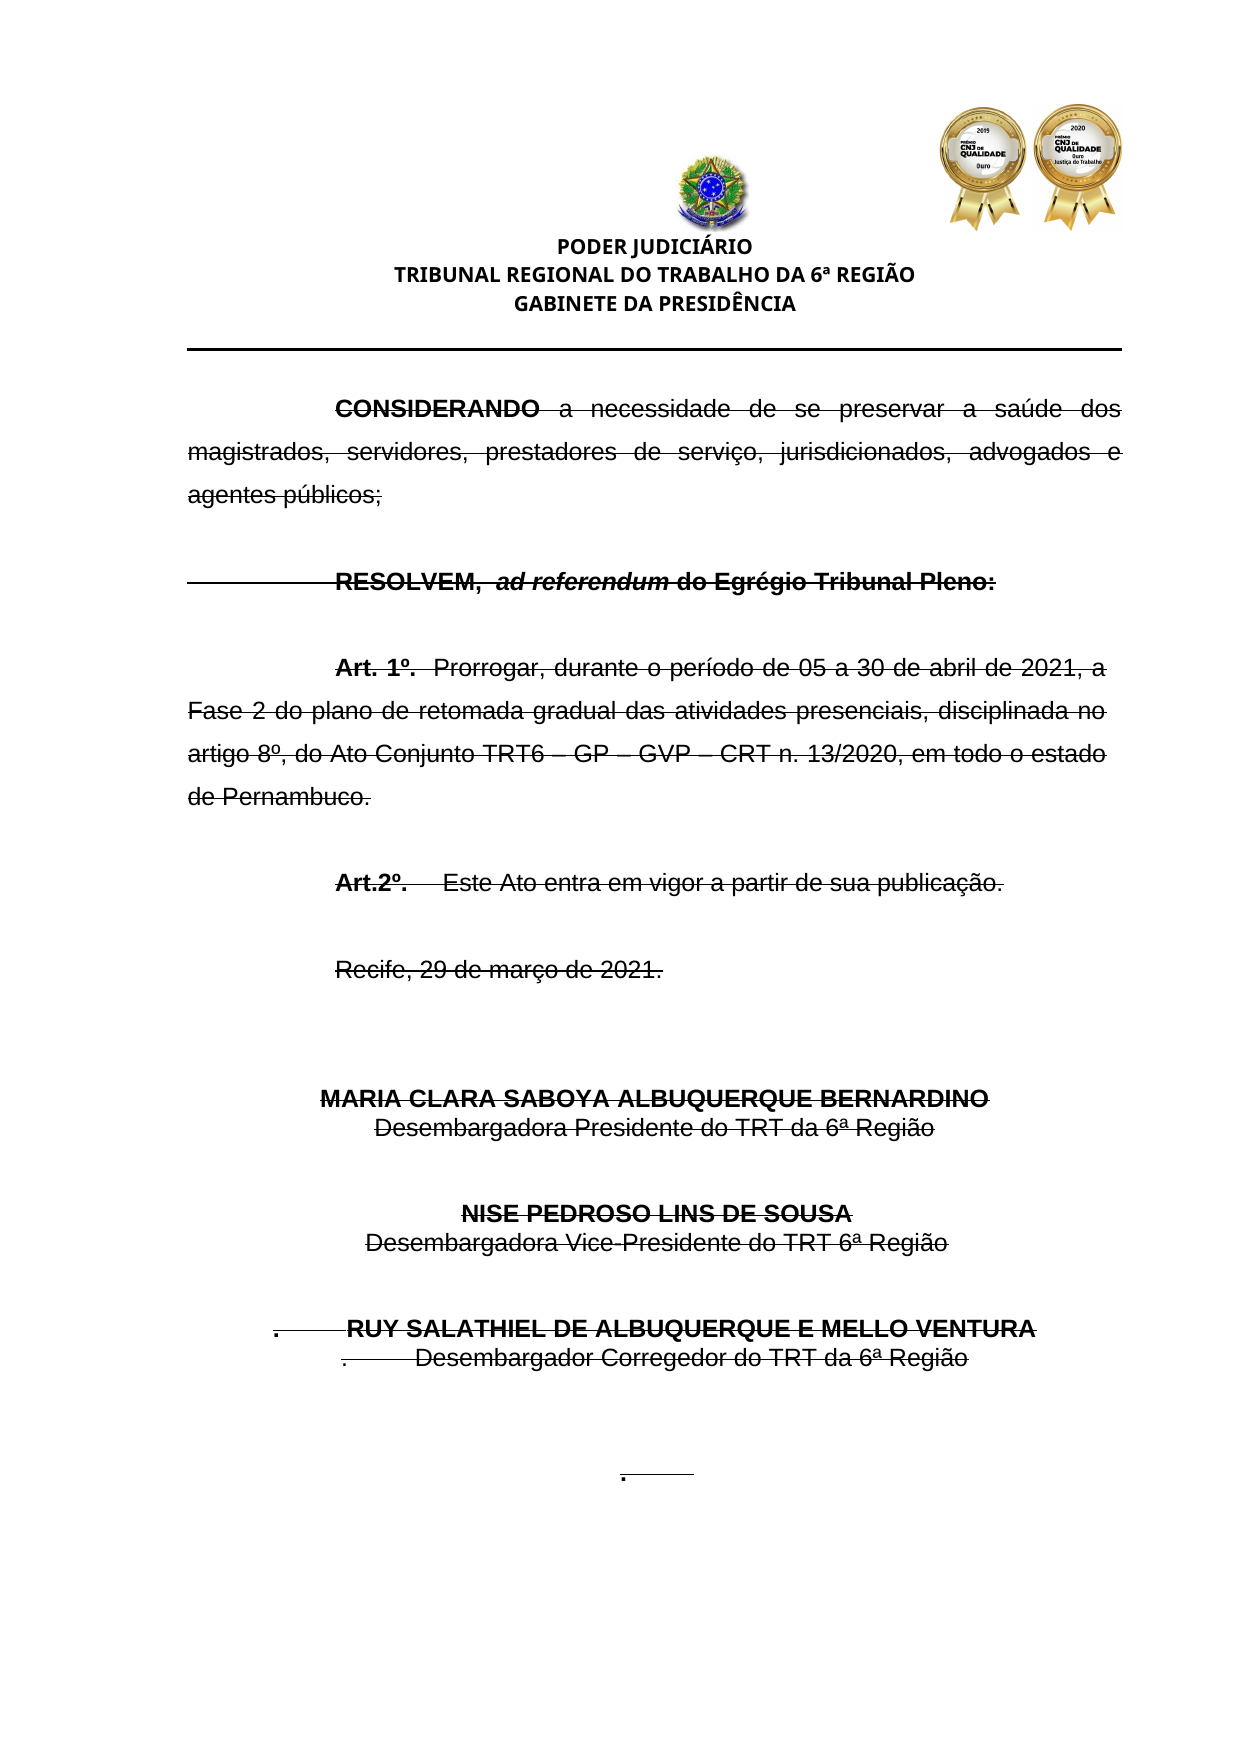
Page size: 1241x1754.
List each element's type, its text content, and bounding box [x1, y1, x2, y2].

text Art.2º. Este Ato entra em vigor a partir de sua publicação. [187, 868, 1122, 897]
picture [675, 155, 750, 232]
text NISE PEDROSO LINS DE SOUSA [187, 1199, 1126, 1228]
picture [939, 106, 1027, 232]
text Desembargadora Presidente do TRT da 6ª Região [187, 1113, 1122, 1141]
picture [1033, 103, 1123, 232]
text Recife, 29 de março de 2021. [187, 954, 1107, 983]
text Art. 1º. Prorrogar, durante o período de 05 a 30 de abril de 2021, a Fase 2 do plano de retomada gradual das atividades presenciais, disciplinada no artigo 8º, do Ato Conjunto TRT6 – GP – GVP – CRT n. 13/2020, em todo o estado de Pernambuco. [187, 653, 1107, 712]
list Desembargador Corregedor do TRT da 6ª Região [187, 1343, 1122, 1371]
text CONSIDERANDO a necessidade de se preservar a saúde dos magistrados, servidores, prestadores de serviço, jurisdicionados, advogados e agentes públicos; [187, 394, 1122, 453]
text Art. 1º. Prorrogar, durante o período de 05 a 30 de abril de 2021, a Fase 2 do plano de retomada gradual das atividades presenciais, disciplinada no artigo 8º, do Ato Conjunto TRT6 – GP – GVP – CRT n. 13/2020, em todo o estado de Pernambuco. [187, 713, 1107, 755]
text Art. 1º. Prorrogar, durante o período de 05 a 30 de abril de 2021, a Fase 2 do plano de retomada gradual das atividades presenciais, disciplinada no artigo 8º, do Ato Conjunto TRT6 – GP – GVP – CRT n. 13/2020, em todo o estado de Pernambuco. [187, 756, 1107, 811]
text RESOLVEM, ad referendum do Egrégio Tribunal Pleno: [187, 566, 1122, 595]
text Desembargadora Vice-Presidente do TRT 6ª Região [187, 1228, 1126, 1256]
text MARIA CLARA SABOYA ALBUQUERQUE BERNARDINO [187, 1084, 1122, 1113]
list RUY SALATHIEL DE ALBUQUERQUE E MELLO VENTURA [187, 1314, 1122, 1343]
text CONSIDERANDO a necessidade de se preservar a saúde dos magistrados, servidores, prestadores de serviço, jurisdicionados, advogados e agentes públicos; [187, 454, 1122, 509]
